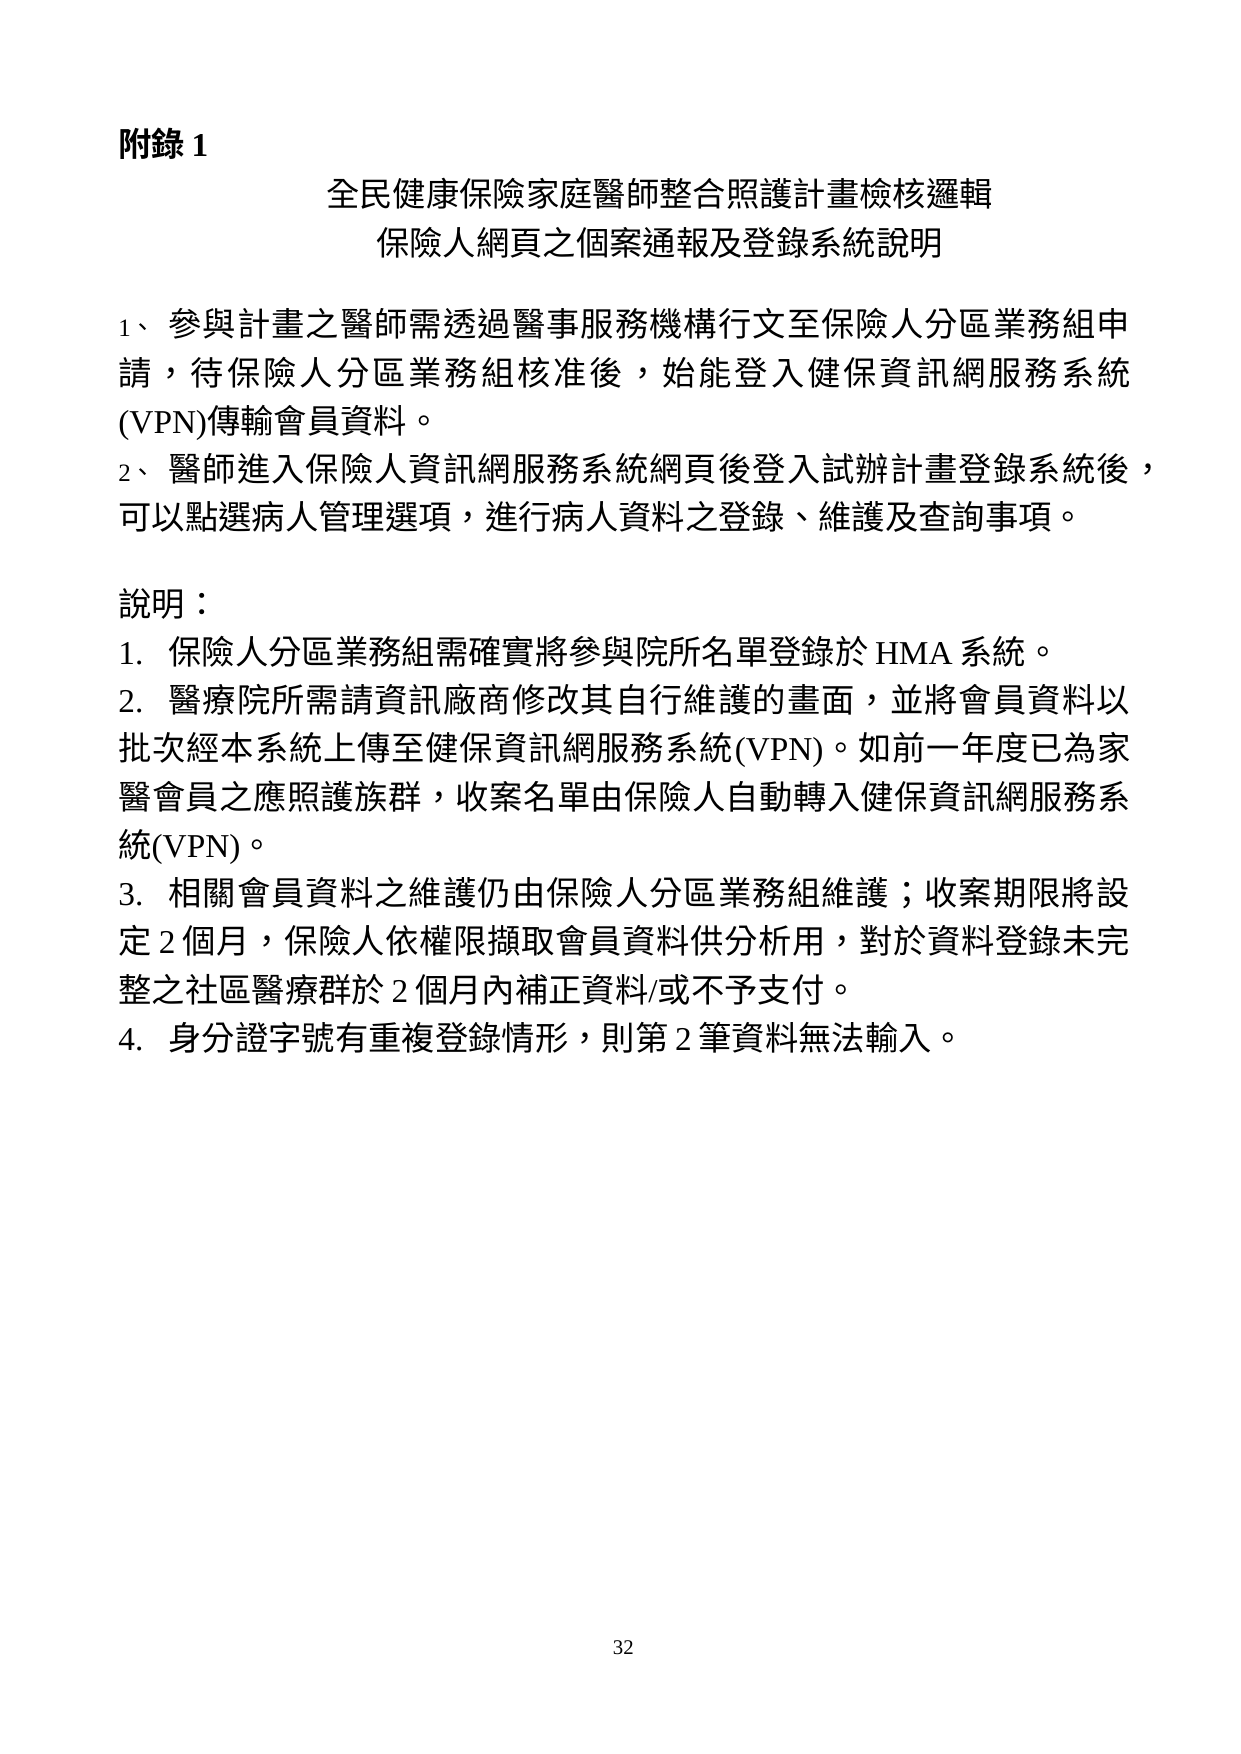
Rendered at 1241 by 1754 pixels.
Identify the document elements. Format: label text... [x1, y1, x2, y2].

text 說明： [118, 577, 1201, 626]
list 相關會員資料之維護仍由保險人分區業務組維護；收案期限將設定2個月，保險人依權限擷取會員資料供分析用，對於資料登錄未完整之社區醫療群於2個月內補正資料/或不予支付。 [118, 867, 1131, 1012]
list 保險人分區業務組需確實將參與院所名單登錄於HMA系統。 [118, 626, 1131, 674]
text 全民健康保險家庭醫師整合照護計畫檢核邏輯 [118, 168, 1201, 216]
list 醫師進入保險人資訊網服務系統網頁後登入試辦計畫登錄系統後，可以點選病人管理選項，進行病人資料之登錄、維護及查詢事項。 [118, 443, 1131, 539]
text 保險人網頁之個案通報及登錄系統說明 [118, 216, 1201, 264]
list 醫療院所需請資訊廠商修改其自行維護的畫面，並將會員資料以批次經本系統上傳至健保資訊網服務系統(VPN)。如前一年度已為家醫會員之應照護族群，收案名單由保險人自動轉入健保資訊網服務系統(VPN)。 [118, 674, 1131, 867]
text 附錄1 [118, 112, 1128, 168]
list 身分證字號有重複登錄情形，則第2筆資料無法輸入。 [118, 1012, 1201, 1060]
list 參與計畫之醫師需透過醫事服務機構行文至保險人分區業務組申請，待保險人分區業務組核准後，始能登入健保資訊網服務系統(VPN)傳輸會員資料。 [118, 298, 1131, 443]
